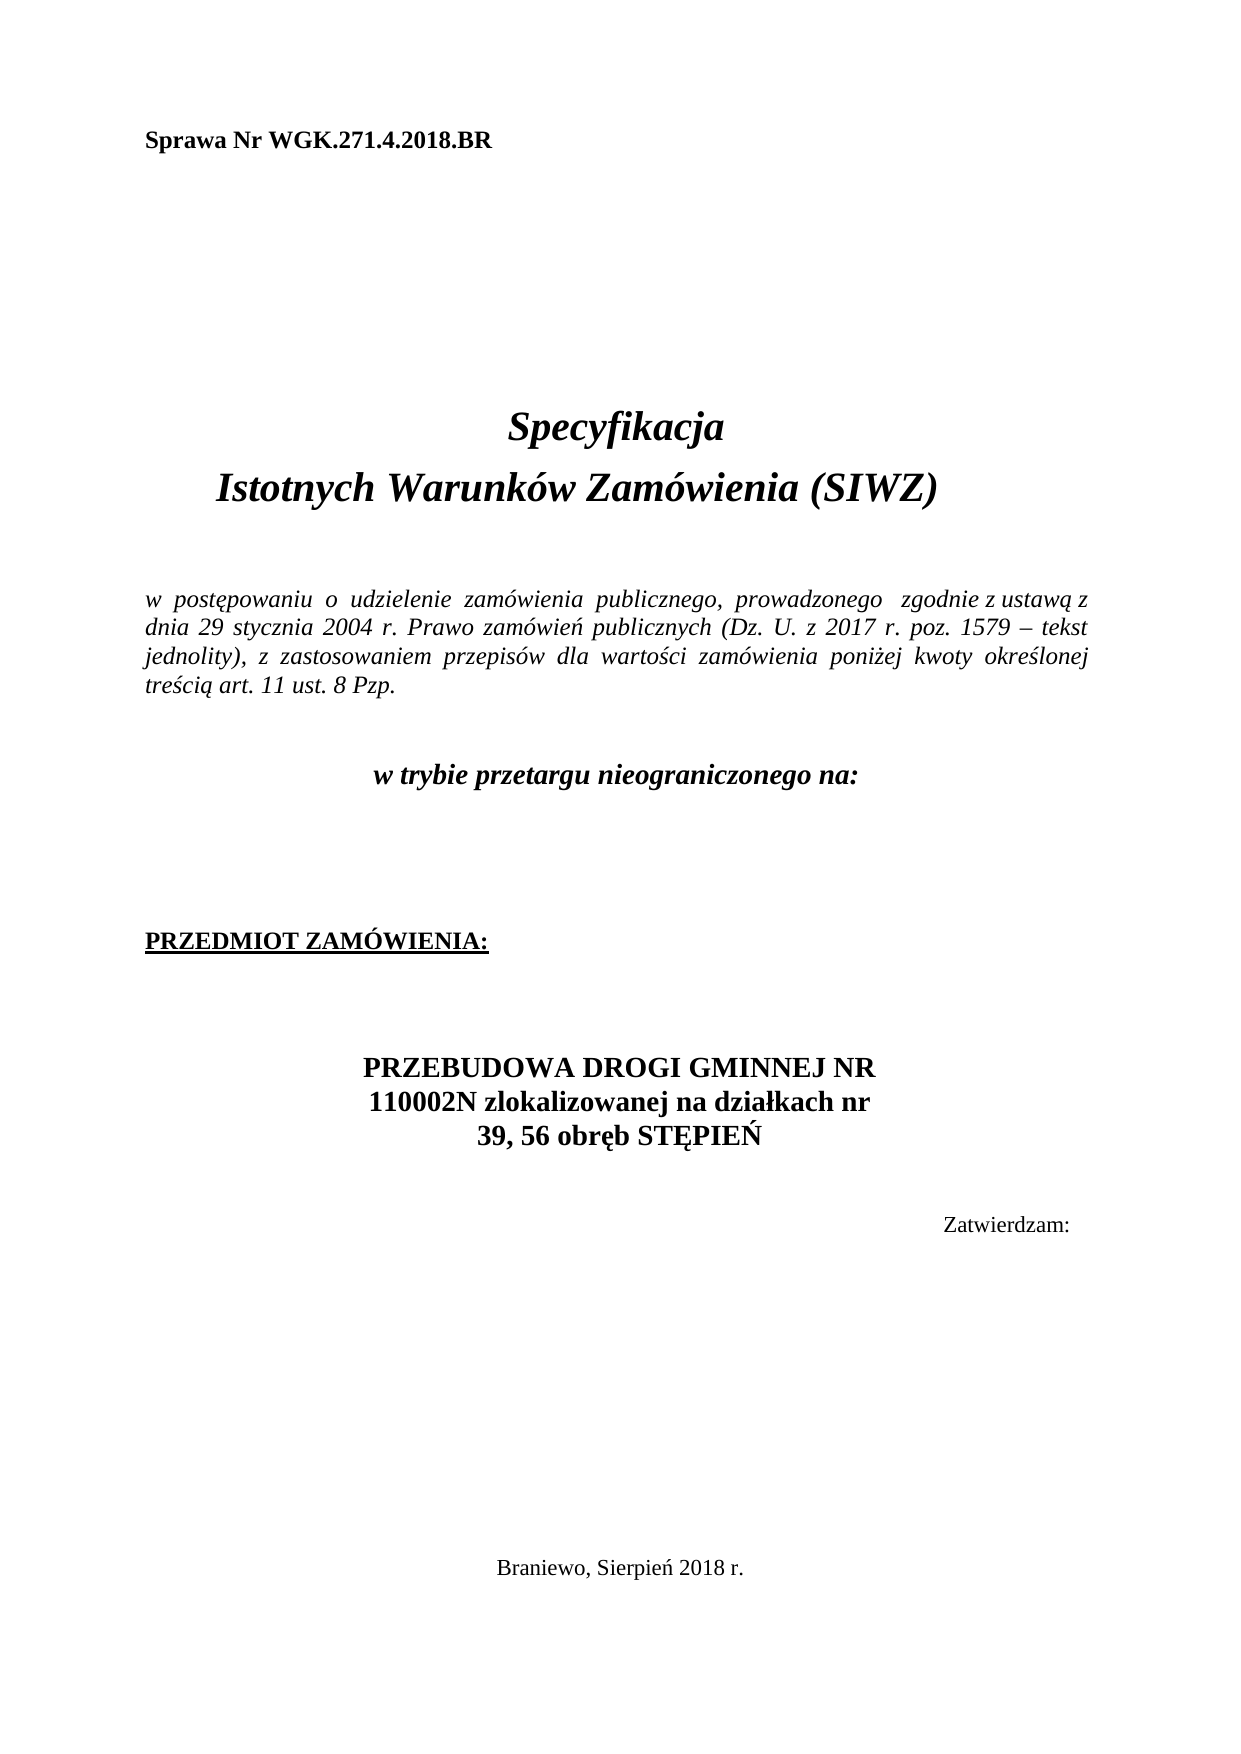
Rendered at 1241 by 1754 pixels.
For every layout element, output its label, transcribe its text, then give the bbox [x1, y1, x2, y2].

text Istotnych Warunków Zamówienia (SIWZ) [216, 462, 1122, 510]
text w postępowaniu o udzielenie zamówienia publicznego, prowadzonego zgodnie z ustawą z dnia 29 stycznia 2004 r. Prawo zamówień publicznych (Dz. U. z 2017 r. poz. 1579 – tekst jednolity), z zastosowaniem przepisów dla wartości zamówienia poniżej kwoty określonej treścią art. 11 ust. 8 Pzp. [145, 584, 1091, 699]
text w trybie przetargu nieograniczonego na: [251, 757, 985, 791]
text PRZEBUDOWA DROGI GMINNEJ NR 110002N zlokalizowanej na działkach nr 39, 56 obręb STĘPIEŃ [347, 1051, 892, 1151]
subtitle Sprawa Nr WGK.271.4.2018.BR [145, 125, 1122, 154]
subtitle PRZEDMIOT ZAMÓWIENIA: [145, 926, 1122, 955]
text Braniewo, Sierpień 2018 r. [118, 1554, 1122, 1580]
text Specyfikacja [251, 402, 985, 450]
text Zatwierdzam: [118, 1211, 1122, 1237]
